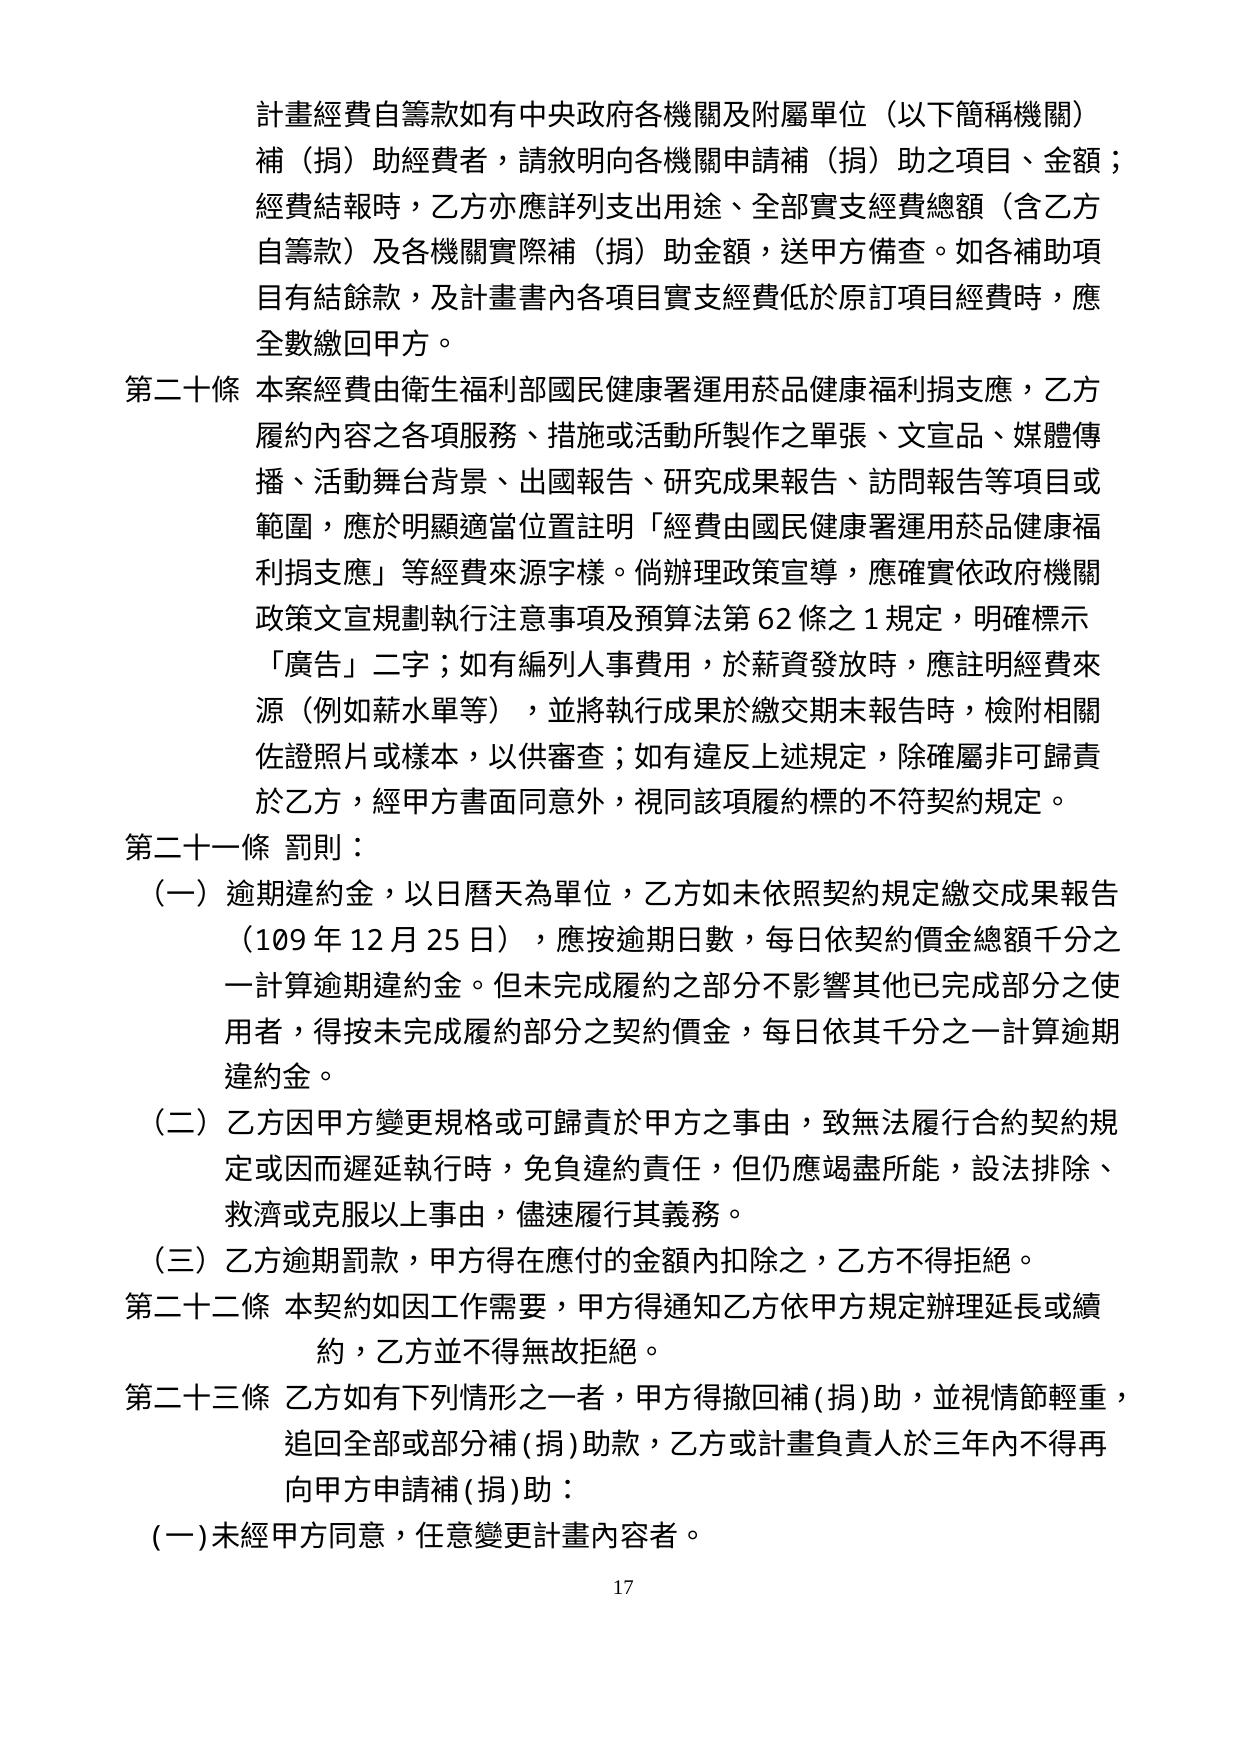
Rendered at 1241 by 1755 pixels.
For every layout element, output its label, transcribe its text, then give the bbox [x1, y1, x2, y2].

text 第二十條 本案經費由衛生福利部國民健康署運用菸品健康福利捐支應，乙方履約內容之各項服務、措施或活動所製作之單張、文宣品、媒體傳播、活動舞台背景、出國報告、研究成果報告、訪問報告等項目或範圍，應於明顯適當位置註明「經費由國民健康署運用菸品健康福利捐支應」等經費來源字樣。倘辦理政策宣導，應確實依政府機關政策文宣規劃執行注意事項及預算法第62條之1規定，明確標示「廣告」二字；如有編列人事費用，於薪資發放時，應註明經費來源（例如薪水單等），並將執行成果於繳交期末報告時，檢附相關佐證照片或樣本，以供審查；如有違反上述規定，除確屬非可歸責於乙方，經甲方書面同意外，視同該項履約標的不符契約規定。 [124, 364, 1122, 822]
text （一）逾期違約金，以日曆天為單位，乙方如未依照契約規定繳交成果報告（109年12月25日），應按逾期日數，每日依契約價金總額千分之一計算逾期違約金。但未完成履約之部分不影響其他已完成部分之使用者，得按未完成履約部分之契約價金，每日依其千分之一計算逾期違約金。 [137, 868, 1122, 1097]
text （二）乙方因甲方變更規格或可歸責於甲方之事由，致無法履行合約契約規定或因而遲延執行時，免負違約責任，但仍應竭盡所能，設法排除、救濟或克服以上事由，儘速履行其義務。 [137, 1097, 1122, 1234]
text 第二十三條 乙方如有下列情形之一者，甲方得撤回補(捐)助，並視情節輕重，追回全部或部分補(捐)助款，乙方或計畫負責人於三年內不得再向甲方申請補(捐)助： [124, 1372, 1122, 1509]
text (一)未經甲方同意，任意變更計畫內容者。 [147, 1509, 1122, 1555]
text 第二十一條 罰則： [124, 822, 1122, 868]
text （三）乙方逾期罰款，甲方得在應付的金額內扣除之，乙方不得拒絕。 [137, 1234, 1122, 1280]
text 第十九條 乙方於簽約時，須檢附載明計畫經費來源之文書，做為契約附件。計畫經費自籌款如有中央政府各機關及附屬單位（以下簡稱機關）補（捐）助經費者，請敘明向各機關申請補（捐）助之項目、金額；經費結報時，乙方亦應詳列支出用途、全部實支經費總額（含乙方自籌款）及各機關實際補（捐）助金額，送甲方備查。如各補助項目有結餘款，及計畫書內各項目實支經費低於原訂項目經費時，應全數繳回甲方。 [124, 89, 1122, 364]
text 約，乙方並不得無故拒絕。 [124, 1326, 1122, 1372]
text 第二十二條 本契約如因工作需要，甲方得通知乙方依甲方規定辦理延長或續 [124, 1280, 1122, 1326]
